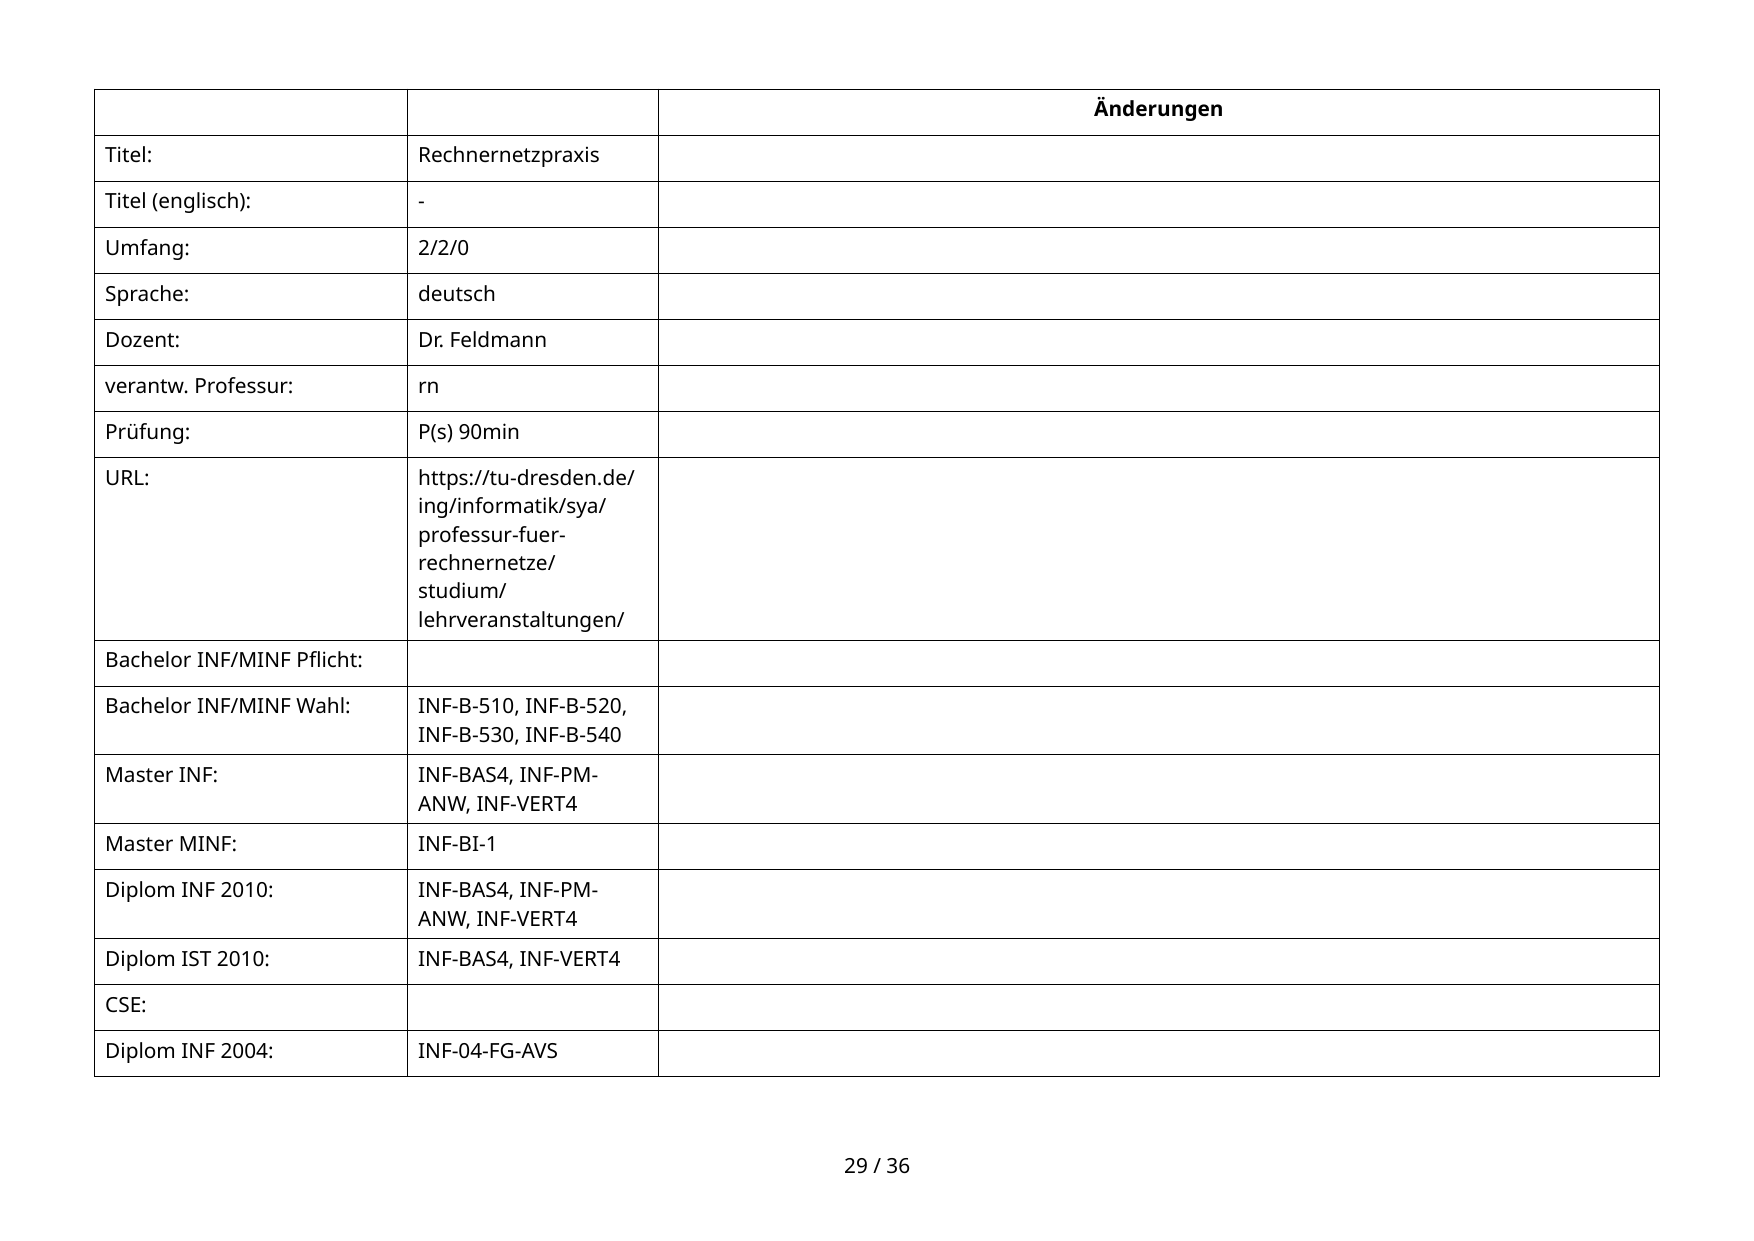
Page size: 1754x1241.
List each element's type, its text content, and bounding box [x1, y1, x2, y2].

table_header [408, 90, 658, 134]
table_cell Bachelor INF/MINF Pflicht: [95, 641, 407, 686]
table_cell Diplom INF 2010: [95, 870, 407, 938]
table_cell [659, 274, 1659, 319]
table_cell INF-BAS4, INF-VERT4 [408, 939, 658, 984]
table_cell - [408, 182, 658, 227]
table_cell [659, 824, 1659, 869]
table_cell INF-B-510, INF-B-520, INF-B-530, INF-B-540 [408, 687, 658, 754]
table_cell [659, 687, 1659, 754]
table_cell Titel: [95, 136, 407, 181]
table_cell 2/2/0 [408, 228, 658, 273]
table_cell [659, 870, 1659, 938]
table_cell [659, 1031, 1659, 1076]
table_cell [659, 641, 1659, 686]
table_cell Diplom INF 2004: [95, 1031, 407, 1076]
table_cell Diplom IST 2010: [95, 939, 407, 984]
table_cell deutsch [408, 274, 658, 319]
table_cell Umfang: [95, 228, 407, 273]
table_cell [659, 366, 1659, 411]
table_cell URL: [95, 458, 407, 639]
table_cell Dr. Feldmann [408, 320, 658, 365]
table_cell P(s) 90min [408, 412, 658, 457]
table_cell INF-04-FG-AVS [408, 1031, 658, 1076]
table_cell INF-BAS4, INF-PM-ANW, INF-VERT4 [408, 755, 658, 823]
table_cell [408, 641, 658, 686]
table_cell Titel (englisch): [95, 182, 407, 227]
table_cell INF-BI-1 [408, 824, 658, 869]
table_cell Sprache: [95, 274, 407, 319]
table_cell [659, 228, 1659, 273]
table_cell CSE: [95, 985, 407, 1030]
table_cell Master MINF: [95, 824, 407, 869]
table_cell Prüfung: [95, 412, 407, 457]
table_header [95, 90, 407, 134]
table_cell [659, 412, 1659, 457]
table_cell [659, 755, 1659, 823]
table_cell Dozent: [95, 320, 407, 365]
table_cell rn [408, 366, 658, 411]
table_cell INF-BAS4, INF-PM-ANW, INF-VERT4 [408, 870, 658, 938]
table_cell [659, 939, 1659, 984]
table_cell [408, 985, 658, 1030]
table_cell Bachelor INF/MINF Wahl: [95, 687, 407, 754]
table_header Änderungen [659, 90, 1659, 134]
table_cell Master INF: [95, 755, 407, 823]
table_cell [659, 985, 1659, 1030]
table_cell verantw. Professur: [95, 366, 407, 411]
table_cell [659, 320, 1659, 365]
table_cell [659, 458, 1659, 639]
table_cell [659, 136, 1659, 181]
table_cell Rechnernetzpraxis [408, 136, 658, 181]
table_cell [659, 182, 1659, 227]
table_cell https://tu-dresden.de/ing/informatik/sya/professur-fuer-rechnernetze/studium/lehrveranstaltungen/ [408, 458, 658, 639]
